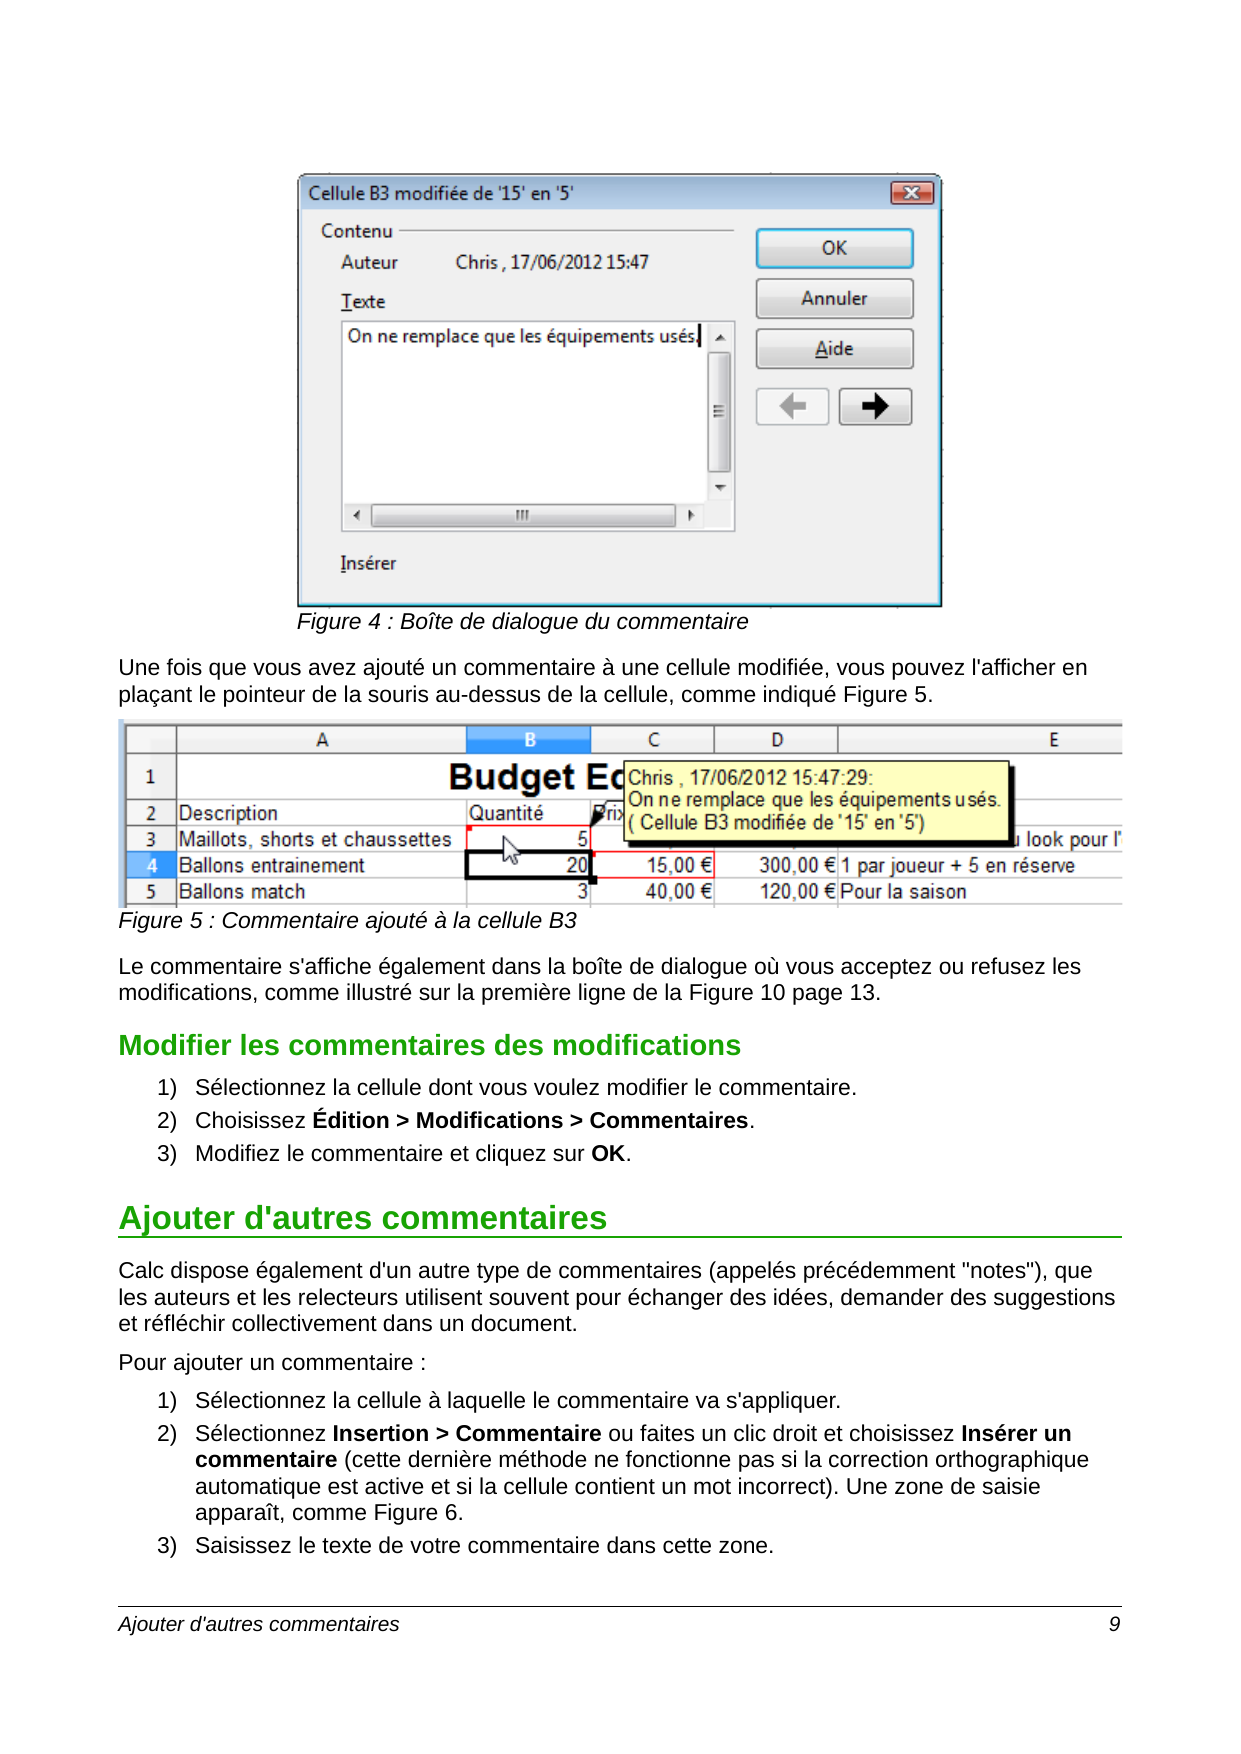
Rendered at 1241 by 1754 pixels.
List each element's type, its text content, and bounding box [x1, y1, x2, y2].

list Modifiez le commentaire et cliquez sur OK. [177, 1139, 1122, 1166]
picture [118, 719, 1123, 908]
subtitle Ajouter d'autres commentaires [118, 1198, 1122, 1236]
list Sélectionnez Insertion > Commentaire ou faites un clic droit et choisissez Insérer un commentaire (cette dernière méthode ne fonctionne pas si la correction orthographique automatique est active et si la cellule contient un mot incorrect). Une zone de saisie apparaît, comme Figure 6. [177, 1420, 1122, 1526]
list Sélectionnez la cellule dont vous voulez modifier le commentaire. [177, 1074, 1122, 1101]
subtitle Modifier les commentaires des modifications [118, 1028, 1122, 1062]
list Choisissez Édition > Modifications > Commentaires. [177, 1107, 1122, 1133]
list Sélectionnez la cellule à laquelle le commentaire va s'appliquer. [177, 1387, 1122, 1414]
picture [296, 172, 944, 609]
text Pour ajouter un commentaire : [118, 1349, 1122, 1375]
text Le commentaire s'affiche également dans la boîte de dialogue où vous acceptez ou refusez les modifications, comme illustré sur la première ligne de la Figure 10 page 13. [118, 953, 1122, 1005]
list Saisissez le texte de votre commentaire dans cette zone. [177, 1532, 1122, 1558]
text Figure 5 : Commentaire ajouté à la cellule B3 [118, 908, 1122, 933]
text Figure 4 : Boîte de dialogue du commentaire [297, 609, 943, 635]
text Calc dispose également d'un autre type de commentaires (appelés précédemment "notes"), que les auteurs et les relecteurs utilisent souvent pour échanger des idées, demander des suggestions et réfléchir collectivement dans un document. [118, 1257, 1122, 1336]
text Une fois que vous avez ajouté un commentaire à une cellule modifiée, vous pouvez l'afficher en plaçant le pointeur de la souris au-dessus de la cellule, comme indiqué Figure 5. [118, 654, 1122, 707]
